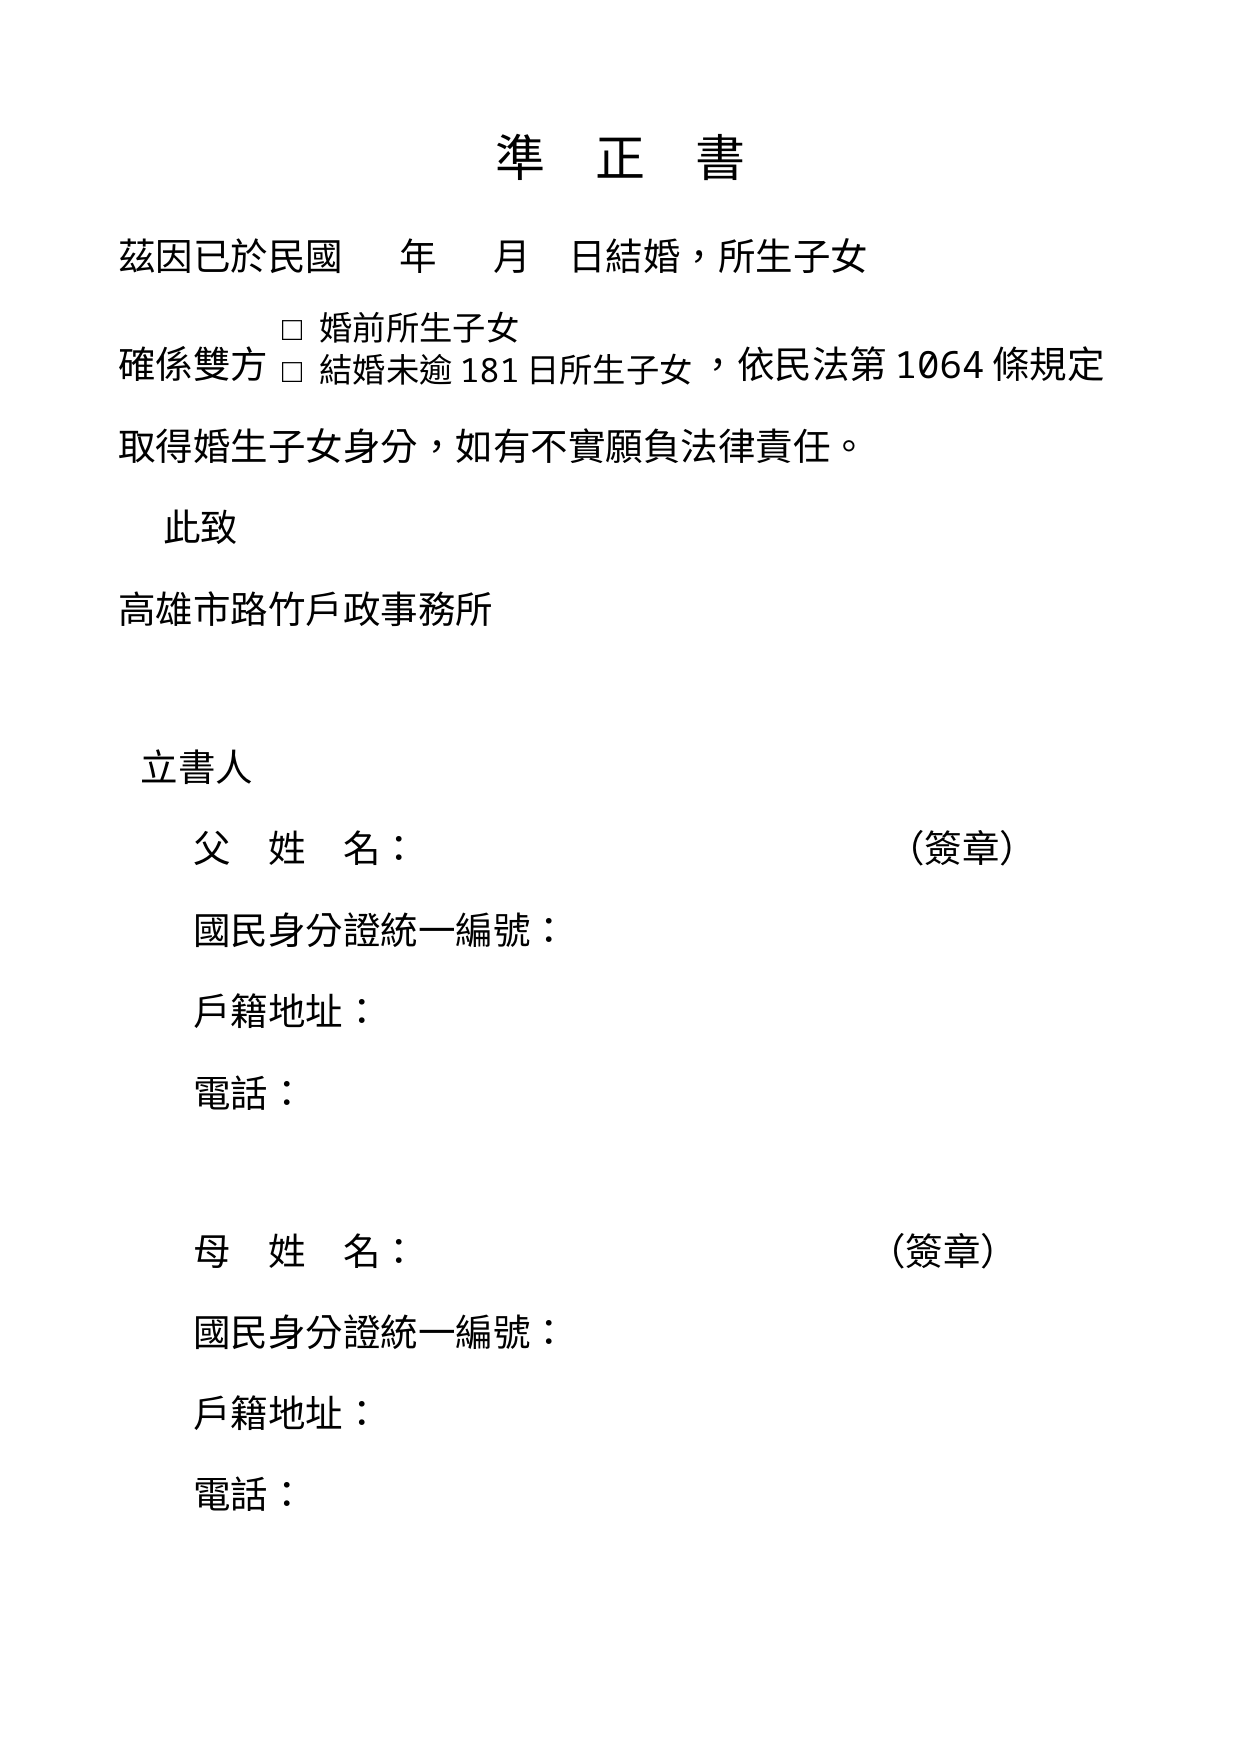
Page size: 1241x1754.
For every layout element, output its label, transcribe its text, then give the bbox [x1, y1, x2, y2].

list 電話： [156, 1465, 1122, 1520]
text 茲因已於民國 年 月 日結婚，所生子女 [118, 227, 1122, 281]
list 國民身分證統一編號： [156, 1303, 1122, 1357]
subtitle 戶籍地址： [156, 982, 1122, 1036]
subtitle 國民身分證統一編號： [156, 901, 1122, 955]
text 確係雙方 ，依民法第1064條規定取得婚生子女身分，如有不實願負法律責任。 [118, 335, 1122, 471]
list 結婚未逾181日所生子女 [282, 349, 713, 390]
list 母 姓 名： （簽章） [156, 1221, 1122, 1276]
subtitle 電話： [156, 1063, 1122, 1118]
text 準 正 書 [118, 118, 1122, 191]
subtitle 父 姓 名： （簽章） [156, 819, 1122, 874]
text 立書人 [118, 738, 1122, 792]
list 戶籍地址： [156, 1384, 1122, 1438]
text 高雄市路竹戶政事務所 [118, 580, 1122, 634]
text 此致 [118, 498, 1122, 553]
list 婚前所生子女 [282, 307, 713, 349]
